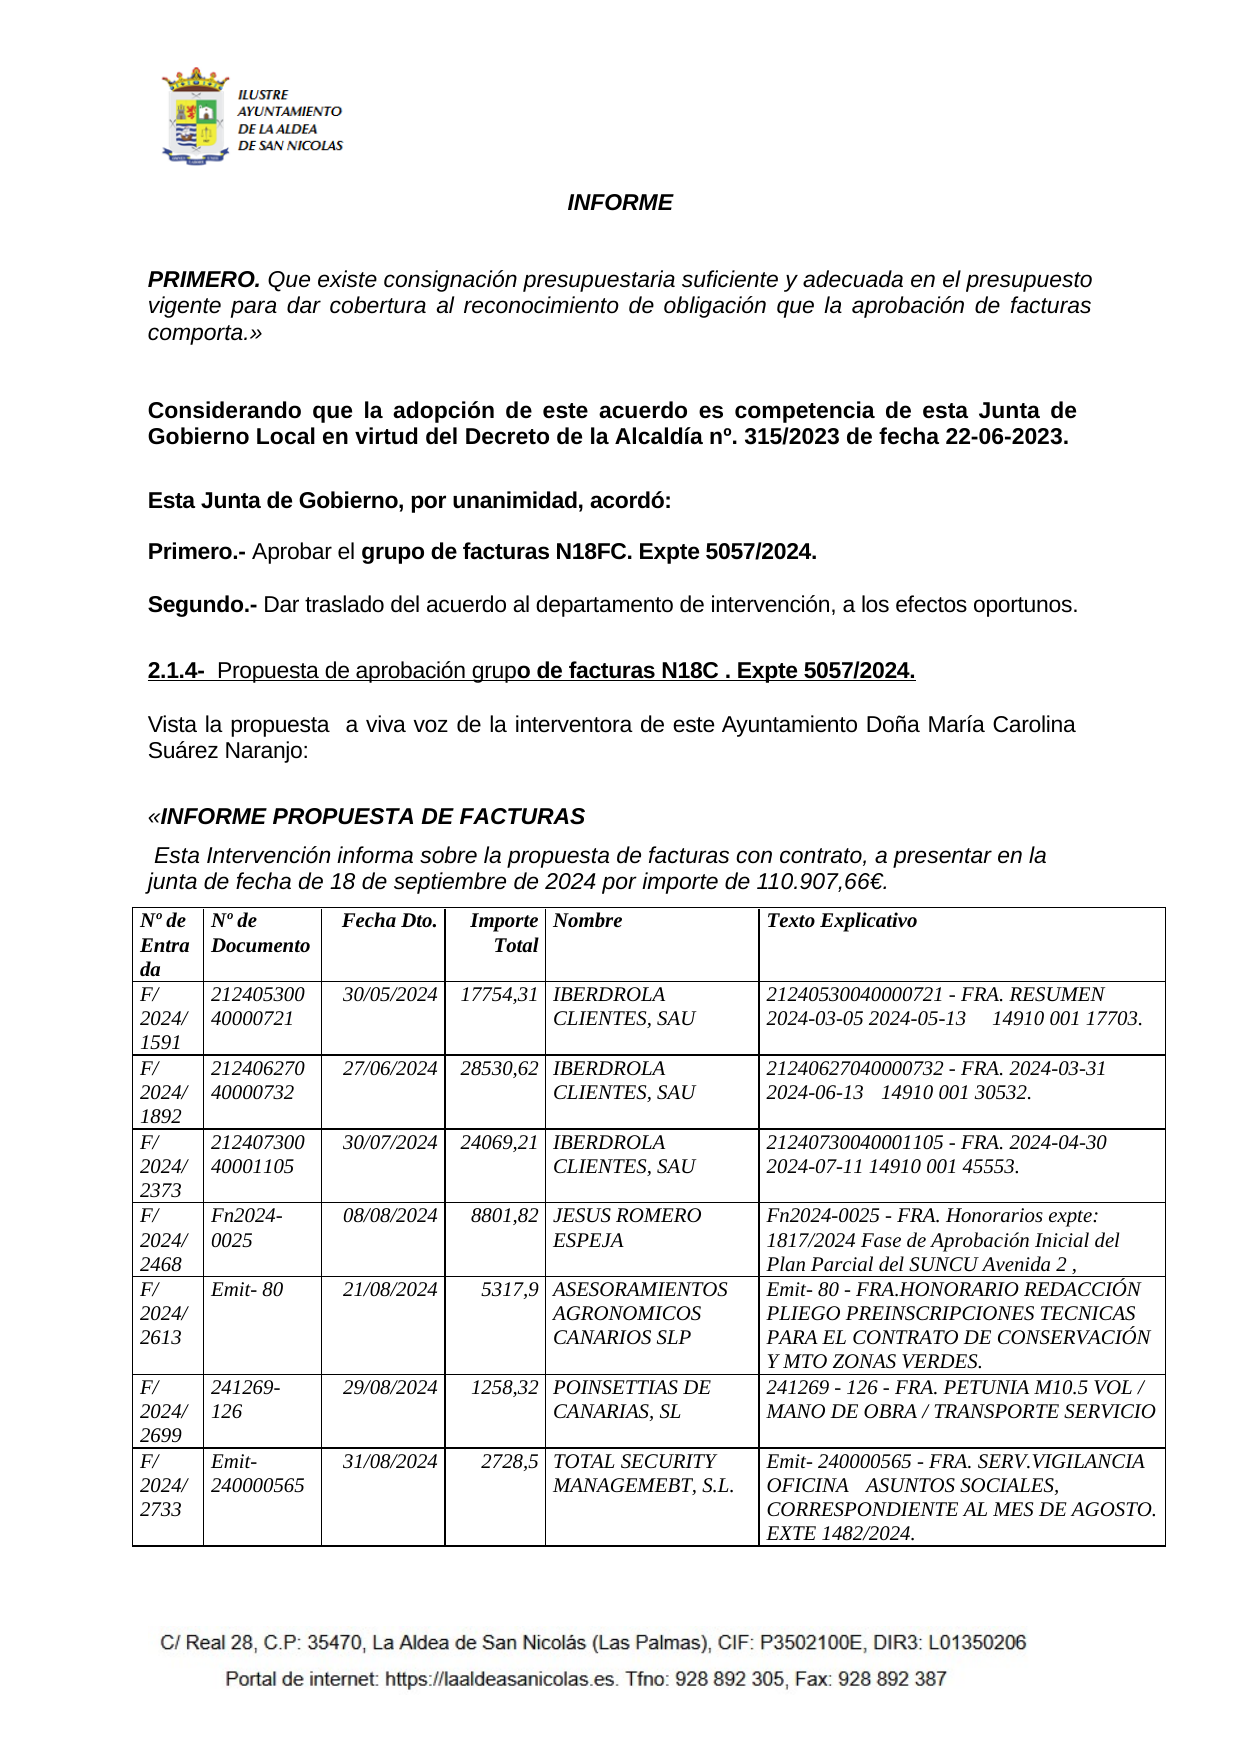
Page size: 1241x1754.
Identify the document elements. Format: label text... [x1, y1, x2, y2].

table_cell 08/08/2024 [322, 1203, 444, 1276]
table_cell Emit- 80 - FRA.HONORARIO REDACCIÓN PLIEGO PREINSCRIPCIONES TECNICAS PARA EL CONTRATO DE CONSERVACIÓN Y MTO ZONAS VERDES. [760, 1277, 1165, 1373]
table_cell Fn2024-0025 [204, 1203, 321, 1276]
text Primero.- Aprobar el grupo de facturas N18FC. Expte 5057/2024. [148, 538, 1078, 564]
table_cell 8801,82 [446, 1203, 545, 1276]
table_cell 27/06/2024 [322, 1056, 444, 1128]
table_cell IBERDROLA CLIENTES, SAU [546, 1056, 758, 1128]
table_header Nº de Documento [204, 908, 321, 981]
table_cell 21240627040000732 - FRA. 2024-03-31 2024-06-13 14910 001 30532. [760, 1056, 1165, 1128]
table_cell 21240730040001105 [204, 1130, 321, 1202]
text «INFORME PROPUESTA DE FACTURAS [148, 803, 1093, 829]
table_cell POINSETTIAS DE CANARIAS, SL [546, 1375, 758, 1447]
text Esta Intervención informa sobre la propuesta de facturas con contrato, a presentar en la junta de fecha de 18 de septiembre de 2024 por importe de 110.907,66€. [148, 842, 1093, 894]
text 2.1.4- Propuesta de aprobación grupo de facturas N18C . Expte 5057/2024. [148, 657, 1093, 684]
table_cell IBERDROLA CLIENTES, SAU [546, 1130, 758, 1202]
table_cell Emit- 240000565 [204, 1449, 321, 1545]
text PRIMERO. Que existe consignación presupuestaria suficiente y adecuada en el presupuesto vigente para dar cobertura al reconocimiento de obligación que la aprobación de facturas comporta.» [148, 266, 1093, 345]
table_cell 21/08/2024 [322, 1277, 444, 1373]
table_header Texto Explicativo [760, 908, 1165, 981]
table_cell ASESORAMIENTOS AGRONOMICOS CANARIOS SLP [546, 1277, 758, 1373]
table_cell F/2024/2733 [133, 1449, 203, 1545]
table_cell 30/07/2024 [322, 1130, 444, 1202]
table_cell 241269 - 126 - FRA. PETUNIA M10.5 VOL / MANO DE OBRA / TRANSPORTE SERVICIO [760, 1375, 1165, 1447]
picture [148, 59, 359, 173]
table_cell 5317,9 [446, 1277, 545, 1373]
table_header Fecha Dto. [322, 908, 445, 981]
table_cell 30/05/2024 [322, 982, 444, 1054]
text Segundo.- Dar traslado del acuerdo al departamento de intervención, a los efectos oportunos. [148, 591, 1093, 618]
table_cell 241269- 126 [204, 1375, 321, 1447]
table_cell F/2024/1892 [133, 1056, 203, 1128]
table_header Nombre [546, 908, 759, 981]
table_cell 24069,21 [446, 1130, 545, 1202]
picture [148, 1626, 1034, 1695]
table_cell 21240530040000721 - FRA. RESUMEN 2024-03-05 2024-05-13 14910 001 17703. [760, 982, 1165, 1054]
table_cell 29/08/2024 [322, 1375, 444, 1447]
table_cell JESUS ROMERO ESPEJA [546, 1203, 758, 1276]
text Esta Junta de Gobierno, por unanimidad, acordó: [148, 487, 1078, 513]
table_cell 17754,31 [446, 982, 545, 1054]
table_cell F/2024/2699 [133, 1375, 203, 1447]
table_cell 1258,32 [446, 1375, 545, 1447]
table_cell 21240730040001105 - FRA. 2024-04-30 2024-07-11 14910 001 45553. [760, 1130, 1165, 1202]
table_cell IBERDROLA CLIENTES, SAU [546, 982, 758, 1054]
text INFORME [148, 188, 1093, 215]
table_cell F/2024/1591 [133, 982, 203, 1054]
table_cell F/2024/2613 [133, 1277, 203, 1373]
table_cell Fn2024-0025 - FRA. Honorarios expte: 1817/2024 Fase de Aprobación Inicial del Plan Parcial del SUNCU Avenida 2 , [760, 1203, 1165, 1276]
table_cell F/2024/2468 [133, 1203, 203, 1276]
text Vista la propuesta a viva voz de la interventora de este Ayuntamiento Doña María Carolina Suárez Naranjo: [148, 711, 1078, 763]
table_cell F/2024/2373 [133, 1130, 203, 1202]
table_cell 21240530040000721 [204, 982, 321, 1054]
table_header Importe Total [446, 908, 545, 981]
table_cell Emit- 240000565 - FRA. SERV.VIGILANCIA OFICINA ASUNTOS SOCIALES, CORRESPONDIENTE AL MES DE AGOSTO. EXTE 1482/2024. [760, 1449, 1165, 1545]
text Considerando que la adopción de este acuerdo es competencia de esta Junta de Gobierno Local en virtud del Decreto de la Alcaldía nº. 315/2023 de fecha 22-06-2023. [148, 397, 1078, 449]
table_cell 2728,5 [446, 1449, 545, 1545]
table_cell TOTAL SECURITY MANAGEMEBT, S.L. [546, 1449, 758, 1545]
table_cell 28530,62 [446, 1056, 545, 1128]
table_cell 31/08/2024 [322, 1449, 444, 1545]
table_cell 21240627040000732 [204, 1056, 321, 1128]
table_header Nº de Entrada [133, 908, 203, 981]
table_cell Emit- 80 [204, 1277, 321, 1373]
